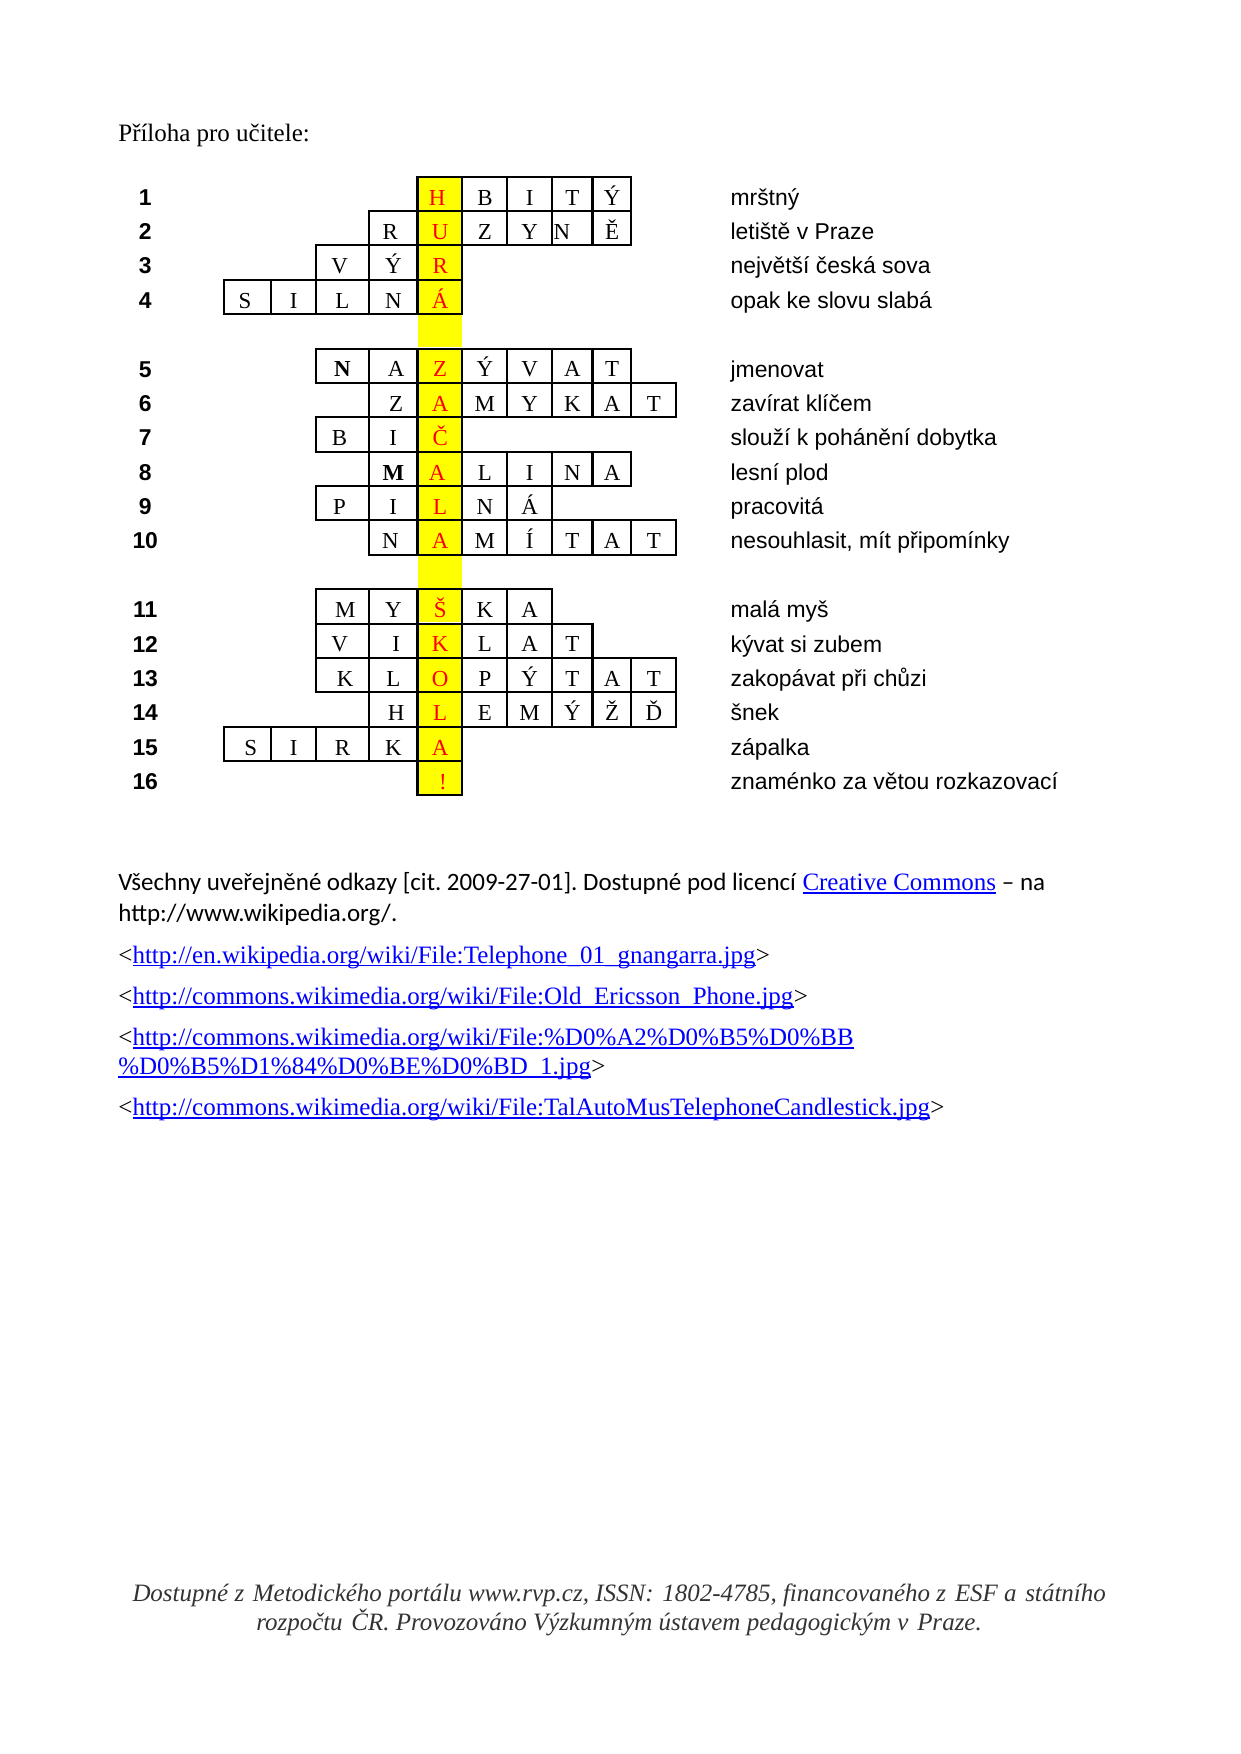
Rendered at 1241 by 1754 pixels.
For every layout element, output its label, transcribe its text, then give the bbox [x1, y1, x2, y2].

table_cell [967, 244, 1065, 279]
table_cell [224, 519, 271, 554]
table_cell Ž [594, 693, 630, 726]
table_cell A [419, 521, 461, 554]
text Všechny uveřejněné odkazy [cit. 2009-27-01]. Dostupné pod licencí Creative Commons – na http://www.wikipedia.org/. [118, 866, 1122, 927]
table_cell A [553, 350, 591, 382]
table_cell [632, 210, 676, 244]
table_cell [593, 556, 631, 588]
table_cell slouží k pohánění dobytka [729, 416, 1065, 451]
table_cell [870, 691, 967, 726]
table_header [174, 176, 224, 210]
table_cell zavírat klíčem [729, 382, 887, 416]
table_cell [224, 554, 271, 588]
table_cell [593, 313, 631, 347]
table_cell S [225, 728, 270, 760]
table_cell [224, 588, 271, 622]
table_cell [676, 588, 729, 622]
table_cell [552, 279, 592, 313]
table_cell 13 [117, 657, 173, 691]
table_cell lesní plod [729, 451, 967, 485]
table_cell [462, 556, 507, 588]
table_header [224, 176, 271, 210]
table_cell Ě [594, 212, 630, 244]
table_cell [271, 315, 316, 347]
table_cell V [508, 350, 551, 382]
table_cell [316, 315, 368, 347]
table_cell Y [508, 212, 551, 244]
table_cell T [632, 659, 675, 691]
table_cell R [419, 246, 461, 279]
table_cell L [463, 625, 506, 657]
table_cell E [463, 693, 506, 726]
table_cell Z [463, 212, 506, 244]
table_cell [316, 453, 368, 485]
table_cell [870, 588, 967, 622]
table_cell [631, 279, 676, 313]
table_cell [677, 691, 729, 726]
table_cell T [553, 659, 591, 691]
table_cell 10 [117, 519, 173, 554]
table_cell [174, 416, 224, 451]
table_cell [967, 657, 1065, 691]
table_cell [224, 762, 271, 794]
table_cell Ý [370, 246, 416, 279]
table_cell [271, 588, 315, 622]
table_cell [463, 760, 507, 794]
table_header B [463, 178, 506, 210]
table_cell A [594, 659, 630, 691]
table_cell S [225, 281, 270, 313]
text <http://commons.wikimedia.org/wiki/File:TalAutoMusTelephoneCandlestick.jpg> [118, 1092, 1122, 1121]
table_cell [887, 313, 967, 347]
table_cell 15 [117, 726, 173, 760]
table_cell K [419, 625, 461, 657]
table_cell O [419, 659, 461, 691]
table_cell [870, 485, 967, 519]
text <http://en.wikipedia.org/wiki/File:Telephone_01_gnangarra.jpg> [118, 940, 1122, 969]
table_cell [271, 485, 315, 519]
table_cell M [508, 693, 551, 726]
table_cell [316, 384, 368, 416]
table_cell [271, 348, 315, 382]
table_cell V [317, 625, 368, 657]
table_cell [887, 348, 967, 382]
table_cell [369, 315, 417, 347]
table_cell Á [508, 487, 551, 519]
table_cell [316, 762, 368, 794]
table_cell [174, 657, 224, 691]
table_cell A [508, 590, 551, 622]
table_cell [316, 554, 368, 588]
table_cell Ý [508, 659, 551, 691]
table_header T [553, 178, 591, 210]
table_cell [271, 623, 315, 657]
table_cell [224, 416, 271, 451]
table_cell T [553, 521, 591, 554]
table_cell [967, 348, 1065, 382]
table_cell [631, 623, 676, 657]
table_cell [870, 726, 967, 760]
table_cell [117, 313, 173, 347]
table_cell I [370, 418, 416, 451]
table_cell [271, 244, 315, 279]
table_cell Y [370, 590, 416, 622]
table_cell L [419, 487, 461, 519]
table_cell [174, 279, 223, 313]
table_cell [631, 418, 676, 451]
table_cell [967, 588, 1065, 622]
table_cell [552, 556, 592, 588]
table_cell [462, 313, 507, 347]
table_cell [677, 519, 729, 554]
table_cell [552, 246, 592, 279]
table_cell zakopávat při chůzi [729, 657, 967, 691]
table_cell letiště v Praze [729, 210, 967, 244]
table_cell [174, 691, 224, 726]
table_cell A [508, 625, 551, 657]
table_cell [631, 485, 676, 519]
table_cell [507, 279, 552, 313]
table_cell V [317, 246, 368, 279]
table_cell H [370, 693, 416, 726]
table_cell I [370, 625, 416, 657]
table_cell [174, 210, 224, 244]
table_cell [967, 485, 1065, 519]
table_cell 2 [117, 210, 173, 244]
table_cell nesouhlasit, mít připomínky [729, 519, 1065, 554]
table_cell [271, 451, 316, 485]
table_cell A [594, 521, 630, 554]
table_cell [676, 623, 729, 657]
table_cell [224, 657, 271, 691]
table_cell L [463, 453, 506, 485]
table_cell [463, 418, 507, 451]
table_cell [967, 691, 1065, 726]
table_cell 8 [117, 451, 173, 485]
table_cell [316, 693, 368, 726]
table_cell [224, 348, 271, 382]
table_cell Š [419, 590, 461, 622]
table_header [967, 176, 1065, 210]
table_cell [224, 485, 271, 519]
table_cell M [370, 453, 416, 485]
table_cell [967, 623, 1065, 657]
table_cell Í [508, 521, 551, 554]
table_cell [174, 554, 224, 588]
table_cell [594, 623, 631, 657]
table_cell [463, 279, 507, 313]
table_cell [418, 315, 462, 347]
table_cell [967, 210, 1065, 244]
table_cell M [317, 590, 368, 622]
table_header [632, 176, 676, 210]
table_cell Á [419, 281, 461, 313]
table_cell [631, 760, 676, 794]
table_cell [552, 313, 592, 347]
table_cell [967, 279, 1065, 313]
table_cell [369, 762, 416, 794]
table_cell [676, 244, 729, 279]
table_cell T [632, 521, 675, 554]
table_cell A [594, 453, 630, 485]
table_cell A [370, 350, 416, 382]
table_cell 16 [117, 760, 173, 794]
table_cell 5 [117, 348, 173, 382]
table_header [316, 176, 368, 210]
table_cell [967, 451, 1065, 485]
table_cell [632, 451, 676, 485]
text <http://commons.wikimedia.org/wiki/File:%D0%A2%D0%B5%D0%BB%D0%B5%D1%84%D0%BE%D0%BD_1.jpg> [118, 1022, 1122, 1080]
table_header mrštný [729, 176, 870, 210]
table_cell [631, 728, 676, 760]
table_cell [224, 210, 271, 244]
table_cell [870, 554, 967, 588]
table_cell [967, 382, 1065, 416]
table_cell [593, 246, 631, 279]
table_cell Z [419, 350, 461, 382]
table_cell K [553, 384, 591, 416]
table_cell [632, 348, 676, 382]
table_cell N [553, 212, 591, 244]
table_cell [552, 418, 592, 451]
table_cell zápalka [729, 726, 870, 760]
table_cell [316, 210, 368, 244]
table_cell N [370, 281, 416, 313]
table_cell T [553, 625, 591, 657]
table_cell [593, 588, 631, 622]
table_cell M [463, 384, 506, 416]
table_cell Ý [463, 350, 506, 382]
table_cell [463, 246, 507, 279]
table_cell I [272, 281, 315, 313]
table_cell [271, 519, 316, 554]
table_cell znaménko za větou rozkazovací [729, 760, 1065, 794]
table_cell T [594, 350, 630, 382]
table_cell [271, 416, 315, 451]
table_cell I [370, 487, 416, 519]
table_cell [967, 554, 1065, 588]
table_cell [676, 210, 729, 244]
table_cell [553, 487, 592, 519]
table_cell [271, 554, 316, 588]
table_cell A [419, 453, 461, 485]
table_cell [224, 382, 271, 416]
table_cell L [317, 281, 368, 313]
table_cell [174, 623, 224, 657]
table_cell [552, 760, 592, 794]
table_cell [507, 418, 552, 451]
table_cell [676, 554, 729, 588]
table_cell M [463, 521, 506, 554]
table_cell N [370, 521, 416, 554]
table_cell [631, 588, 676, 622]
table_cell opak ke slovu slabá [729, 279, 967, 313]
text Příloha pro učitele: [118, 118, 1122, 147]
table_header [369, 176, 416, 210]
table_cell [676, 348, 729, 382]
table_cell [174, 348, 224, 382]
table_cell [174, 451, 224, 485]
table_cell [224, 623, 271, 657]
table_cell A [594, 384, 630, 416]
table_cell [117, 554, 173, 588]
table_cell [507, 728, 552, 760]
table_cell N [463, 487, 506, 519]
table_cell jmenovat [729, 348, 887, 382]
table_cell [174, 382, 224, 416]
table_cell [677, 382, 729, 416]
table_header [271, 176, 316, 210]
table_cell šnek [729, 691, 870, 726]
table_cell [593, 487, 631, 519]
table_cell [271, 762, 316, 794]
table_cell [463, 728, 507, 760]
table_cell T [632, 384, 675, 416]
table_cell N [317, 350, 368, 382]
table_cell [224, 691, 271, 726]
table_cell [507, 313, 552, 347]
table_cell [418, 556, 462, 588]
table_cell Ý [553, 693, 591, 726]
text <http://commons.wikimedia.org/wiki/File:Old_Ericsson_Phone.jpg> [118, 981, 1122, 1010]
table_cell L [419, 693, 461, 726]
table_cell 4 [117, 279, 173, 313]
table_cell R [317, 728, 368, 760]
table_cell 14 [117, 691, 173, 726]
table_cell I [272, 728, 315, 760]
table_cell [676, 760, 729, 794]
table_cell [174, 519, 224, 554]
table_cell kývat si zubem [729, 623, 967, 657]
table_cell [593, 418, 631, 451]
table_cell [631, 556, 676, 588]
table_cell 12 [117, 623, 173, 657]
table_header Ý [594, 178, 630, 210]
table_cell K [370, 728, 416, 760]
table_cell N [553, 453, 591, 485]
table_cell [729, 554, 870, 588]
table_cell [553, 588, 592, 622]
table_cell největší česká sova [729, 244, 967, 279]
table_cell 11 [117, 588, 173, 622]
table_cell pracovitá [729, 485, 870, 519]
table_cell [631, 244, 676, 279]
table_cell 9 [117, 485, 173, 519]
table_cell Y [508, 384, 551, 416]
table_header H [419, 178, 461, 210]
table_cell [676, 726, 729, 760]
table_cell ! [419, 762, 461, 794]
table_cell [507, 556, 552, 588]
table_cell [271, 210, 316, 244]
table_cell [676, 485, 729, 519]
table_cell A [419, 384, 461, 416]
table_cell 6 [117, 382, 173, 416]
table_cell P [463, 659, 506, 691]
table_cell [224, 315, 271, 347]
table_cell [271, 382, 316, 416]
table_cell K [317, 659, 368, 691]
table_cell U [419, 212, 461, 244]
table_cell [552, 728, 592, 760]
table_header [870, 176, 967, 210]
table_cell Č [419, 418, 461, 451]
table_cell A [419, 728, 461, 760]
table_cell [631, 313, 676, 347]
table_cell [369, 556, 417, 588]
table_cell [967, 726, 1065, 760]
table_cell [174, 588, 224, 622]
table_cell I [508, 453, 551, 485]
table_cell [507, 760, 552, 794]
table_cell [174, 485, 224, 519]
table_cell [729, 313, 887, 347]
table_cell B [317, 418, 368, 451]
table_cell [271, 657, 315, 691]
table_header [676, 176, 729, 210]
table_cell [887, 382, 967, 416]
table_cell [174, 760, 224, 794]
table_cell malá myš [729, 588, 870, 622]
table_cell P [317, 487, 368, 519]
table_cell [676, 279, 729, 313]
table_cell Ď [632, 693, 675, 726]
table_cell [676, 451, 729, 485]
table_cell [271, 691, 316, 726]
table_cell 3 [117, 244, 173, 279]
table_cell [507, 246, 552, 279]
table_cell [316, 521, 368, 554]
table_cell [593, 760, 631, 794]
table_cell [593, 728, 631, 760]
table_cell [224, 451, 271, 485]
table_cell [224, 244, 271, 279]
table_cell Z [370, 384, 416, 416]
table_cell [593, 279, 631, 313]
table_cell [174, 313, 224, 347]
table_cell [174, 244, 224, 279]
table_header 1 [117, 176, 173, 210]
table_header I [508, 178, 551, 210]
table_cell 7 [117, 416, 173, 451]
table_cell [677, 657, 729, 691]
table_cell R [370, 212, 416, 244]
table_cell [676, 313, 729, 347]
table_cell L [370, 659, 416, 691]
table_cell [967, 313, 1065, 347]
table_cell [174, 726, 223, 760]
table_cell K [463, 590, 506, 622]
table_cell [676, 416, 729, 451]
